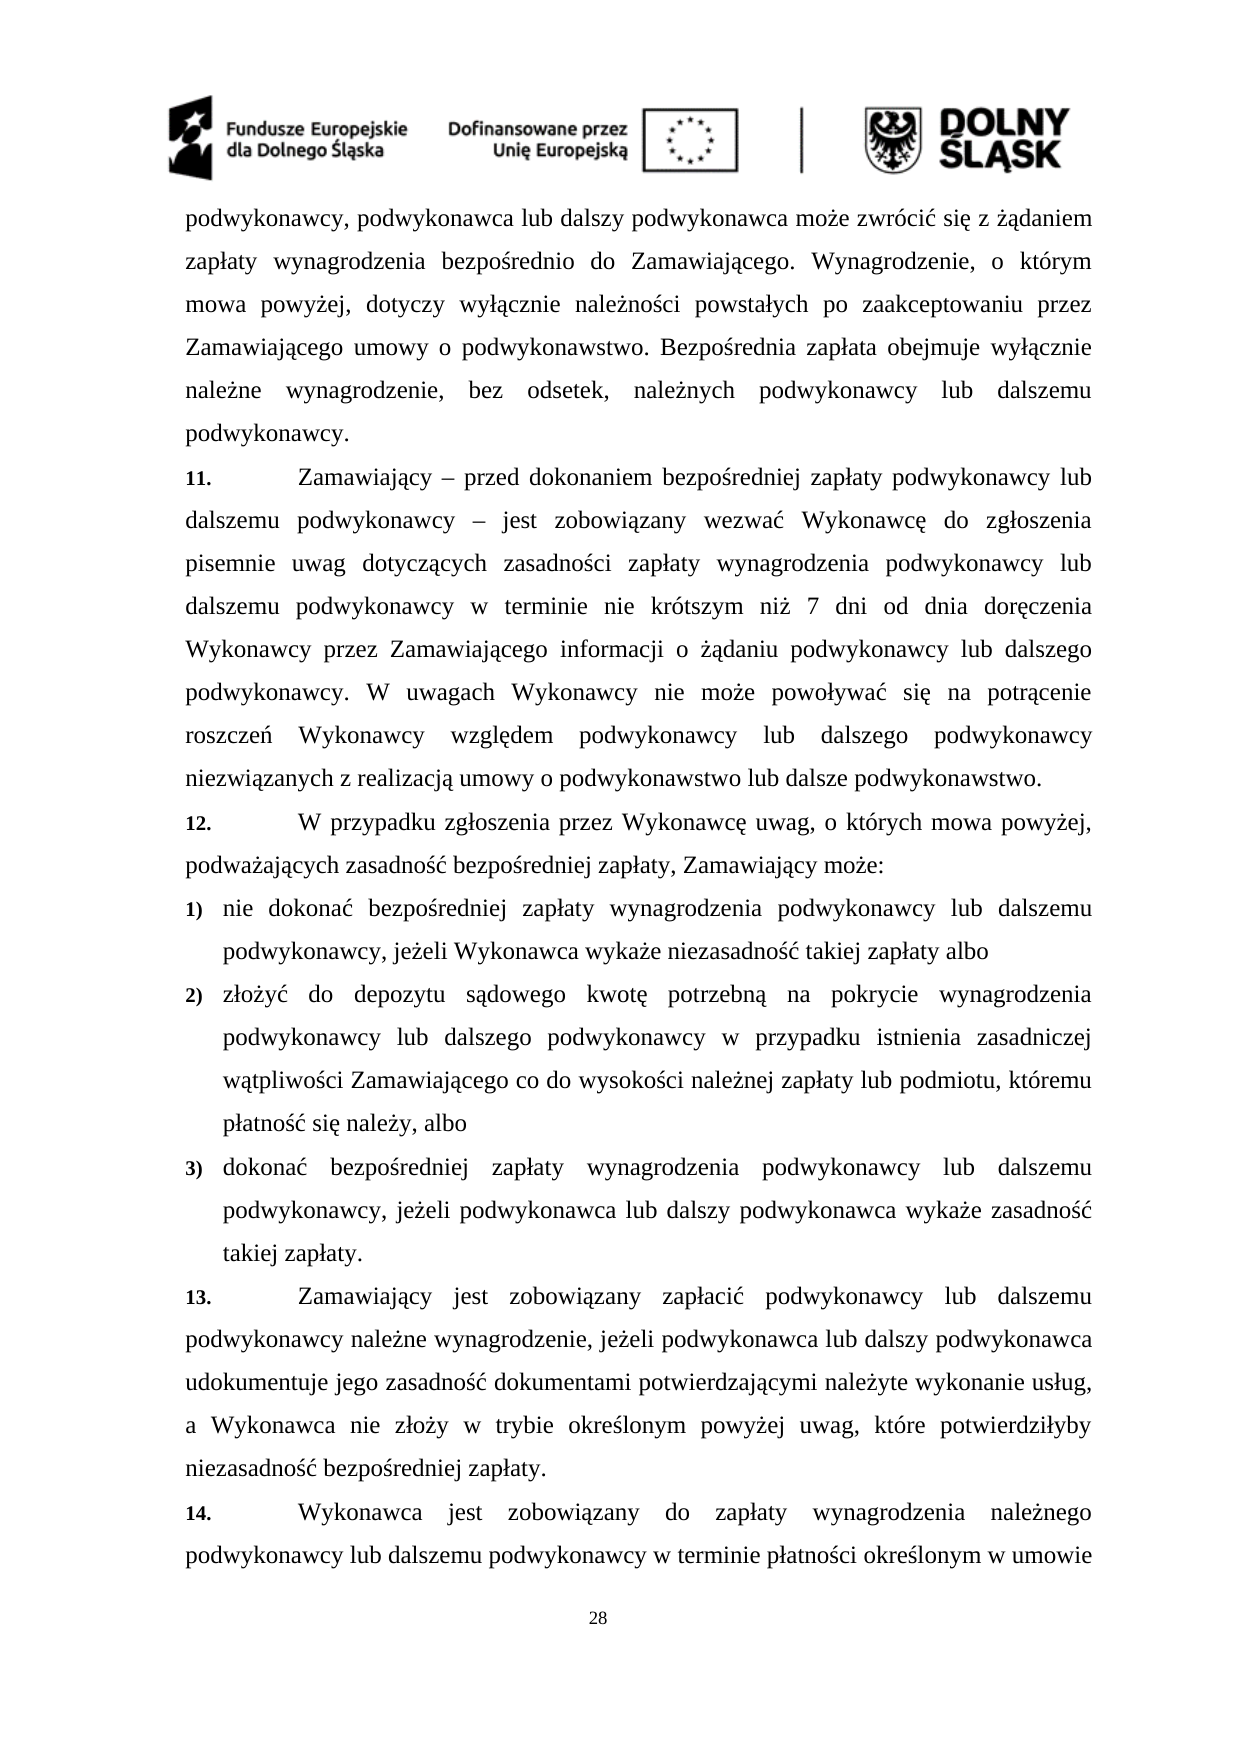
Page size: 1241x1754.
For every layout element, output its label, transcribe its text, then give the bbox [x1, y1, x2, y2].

list Zamawiający – przed dokonaniem bezpośredniej zapłaty podwykonawcy lub dalszemu podwykonawcy – jest zobowiązany wezwać Wykonawcę do zgłoszenia pisemnie uwag dotyczących zasadności zapłaty wynagrodzenia podwykonawcy lub dalszemu podwykonawcy w terminie nie krótszym niż 7 dni od dnia doręczenia Wykonawcy przez Zamawiającego informacji o żądaniu podwykonawcy lub dalszego podwykonawcy. W uwagach Wykonawcy nie może powoływać się na potrącenie roszczeń Wykonawcy względem podwykonawcy lub dalszego podwykonawcy niezwiązanych z realizacją umowy o podwykonawstwo lub dalsze podwykonawstwo. [185, 462, 1093, 792]
list złożyć do depozytu sądowego kwotę potrzebną na pokrycie wynagrodzenia podwykonawcy lub dalszego podwykonawcy w przypadku istnienia zasadniczej wątpliwości Zamawiającego co do wysokości należnej zapłaty lub podmiotu, któremu płatność się należy, albo [185, 979, 1093, 1137]
list nie dokonać bezpośredniej zapłaty wynagrodzenia podwykonawcy lub dalszemu podwykonawcy, jeżeli Wykonawca wykaże niezasadność takiej zapłaty albo [185, 893, 1093, 965]
list podwykonawcy, podwykonawca lub dalszy podwykonawca może zwrócić się z żądaniem zapłaty wynagrodzenia bezpośrednio do Zamawiającego. Wynagrodzenie, o którym mowa powyżej, dotyczy wyłącznie należności powstałych po zaakceptowaniu przez Zamawiającego umowy o podwykonawstwo. Bezpośrednia zapłata obejmuje wyłącznie należne wynagrodzenie, bez odsetek, należnych podwykonawcy lub dalszemu podwykonawcy. [185, 203, 1093, 447]
list dokonać bezpośredniej zapłaty wynagrodzenia podwykonawcy lub dalszemu podwykonawcy, jeżeli podwykonawca lub dalszy podwykonawca wykaże zasadność takiej zapłaty. [185, 1152, 1093, 1267]
list Wykonawca jest zobowiązany do zapłaty wynagrodzenia należnego podwykonawcy lub dalszemu podwykonawcy w terminie płatności określonym w umowie [185, 1497, 1093, 1568]
list W przypadku zgłoszenia przez Wykonawcę uwag, o których mowa powyżej, podważających zasadność bezpośredniej zapłaty, Zamawiający może: [185, 807, 1093, 878]
list Zamawiający jest zobowiązany zapłacić podwykonawcy lub dalszemu podwykonawcy należne wynagrodzenie, jeżeli podwykonawca lub dalszy podwykonawca udokumentuje jego zasadność dokumentami potwierdzającymi należyte wykonanie usług, a Wykonawca nie złoży w trybie określonym powyżej uwag, które potwierdziłyby niezasadność bezpośredniej zapłaty. [185, 1281, 1093, 1482]
